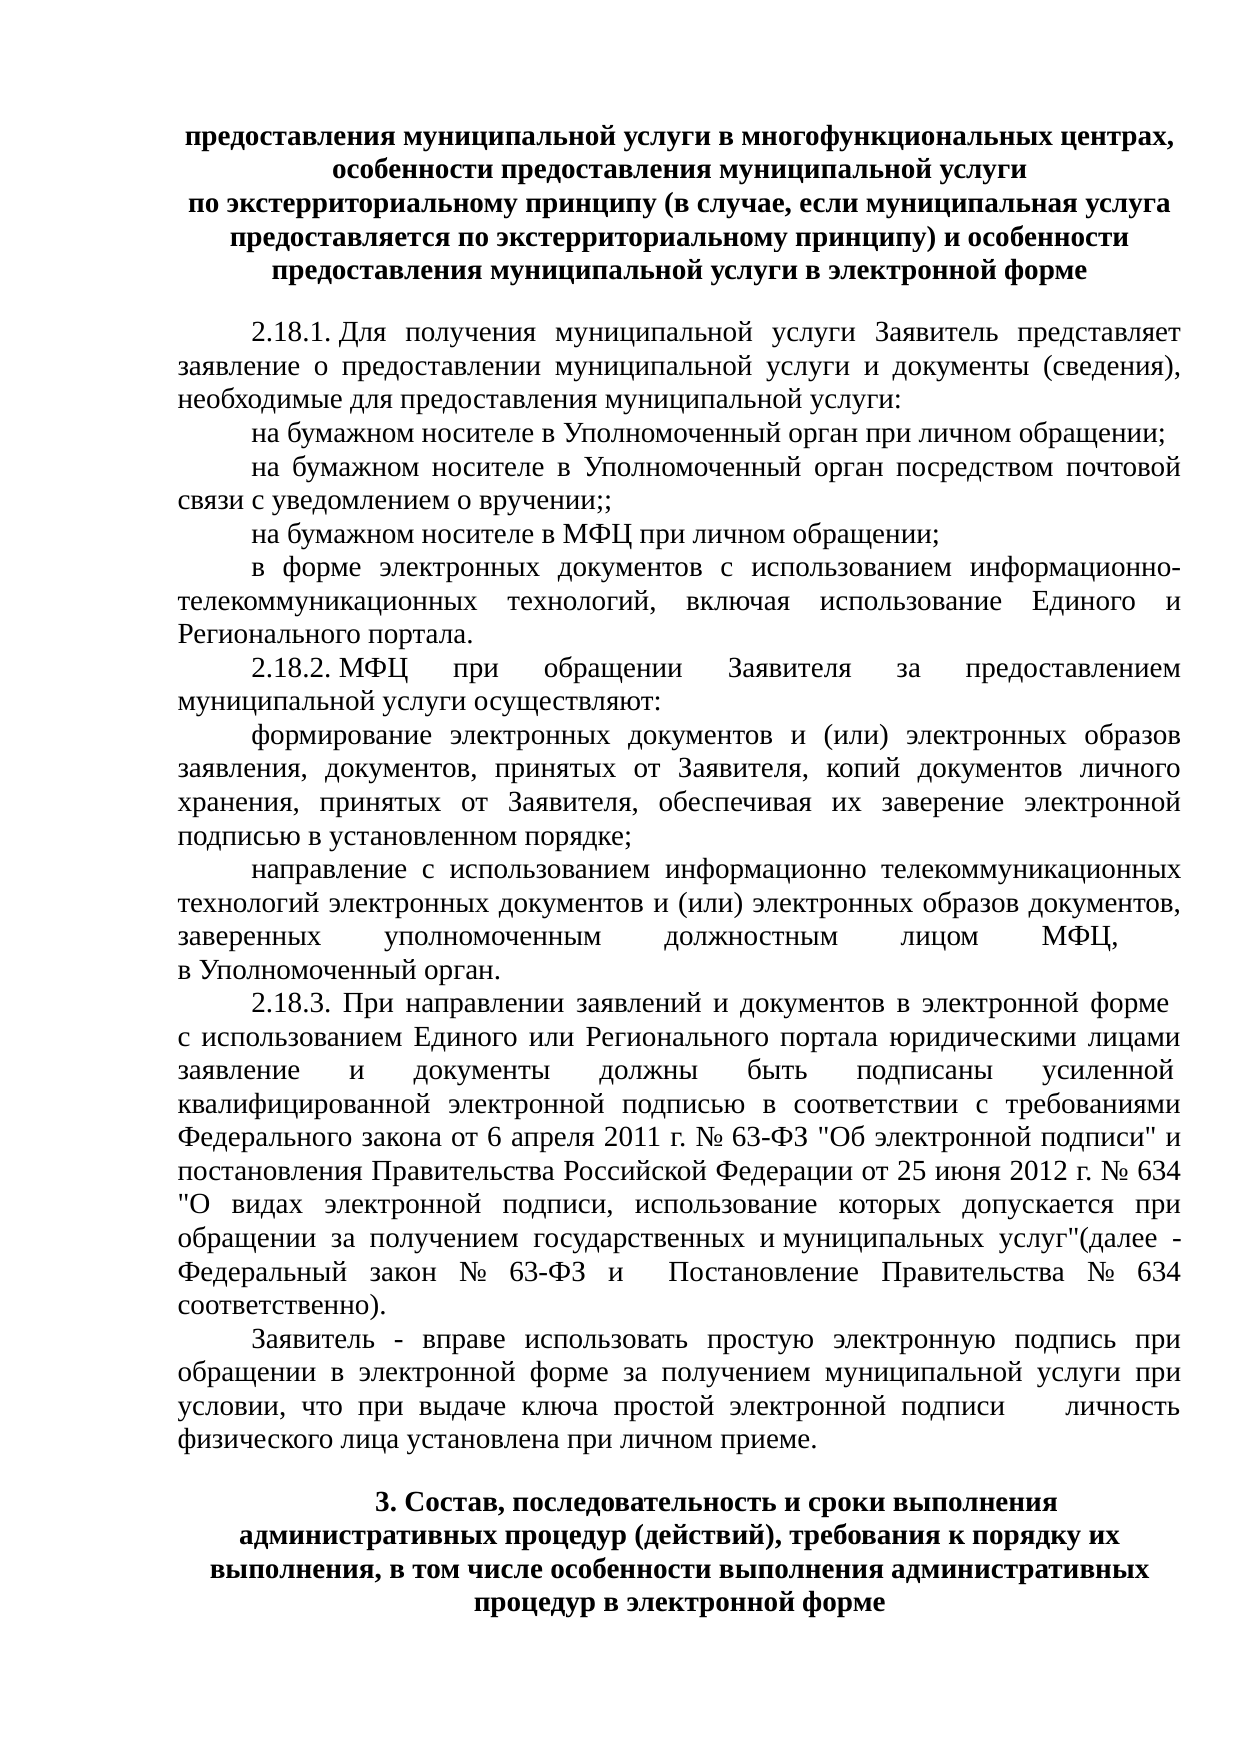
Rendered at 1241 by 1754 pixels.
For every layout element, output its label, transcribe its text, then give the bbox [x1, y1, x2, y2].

text в форме электронных документов с использованием информационно-телекоммуникационных технологий, включая использование Единого и Регионального портала. [177, 549, 1182, 650]
text на бумажном носителе в МФЦ при личном обращении; [177, 516, 1182, 549]
text 2.18.3. При направлении заявлений и документов в электронной форме с использованием Единого или Регионального портала юридическими лицами заявление и документы должны быть подписаны усиленной квалифицированной электронной подписью в соответствии с требованиями Федерального закона от 6 апреля 2011 г. № 63-ФЗ "Об электронной подписи" и постановления Правительства Российской Федерации от 25 июня 2012 г. № 634 "О видах электронной подписи, использование которых допускается при обращении за получением государственных и муниципальных услуг"(далее - Федеральный закон № 63-ФЗ и Постановление Правительства № 634 соответственно). [177, 985, 1182, 1321]
text 2.18.2. МФЦ при обращении Заявителя за предоставлением муниципальной услуги осуществляют: [177, 650, 1182, 717]
text на бумажном носителе в Уполномоченный орган при личном обращении; [177, 415, 1182, 449]
text формирование электронных документов и (или) электронных образов заявления, документов, принятых от Заявителя, копий документов личного хранения, принятых от Заявителя, обеспечивая их заверение электронной подписью в установленном порядке; [177, 717, 1182, 851]
text направление с использованием информационно телекоммуникационных технологий электронных документов и (или) электронных образов документов, заверенных уполномоченным должностным лицом МФЦ, в Уполномоченный орган. [177, 851, 1182, 985]
text на бумажном носителе в Уполномоченный орган посредством почтовой связи с уведомлением о вручении;; [177, 449, 1182, 516]
text Заявитель - вправе использовать простую электронную подпись при обращении в электронной форме за получением муниципальной услуги при условии, что при выдаче ключа простой электронной подписи личность физического лица установлена при личном приеме. [177, 1321, 1182, 1455]
text 2.18.1. Для получения муниципальной услуги Заявитель представляет заявление о предоставлении муниципальной услуги и документы (сведения), необходимые для предоставления муниципальной услуги: [177, 314, 1182, 415]
text предоставления муниципальной услуги в многофункциональных центрах, особенности предоставления муниципальной услуги по экстерриториальному принципу (в случае, если муниципальная услуга предоставляется по экстерриториальному принципу) и особенности предоставления муниципальной услуги в электронной форме [177, 118, 1182, 286]
text 3. Состав, последовательность и сроки выполнения административных процедур (действий), требования к порядку их выполнения, в том числе особенности выполнения административных процедур в электронной форме [177, 1484, 1182, 1618]
